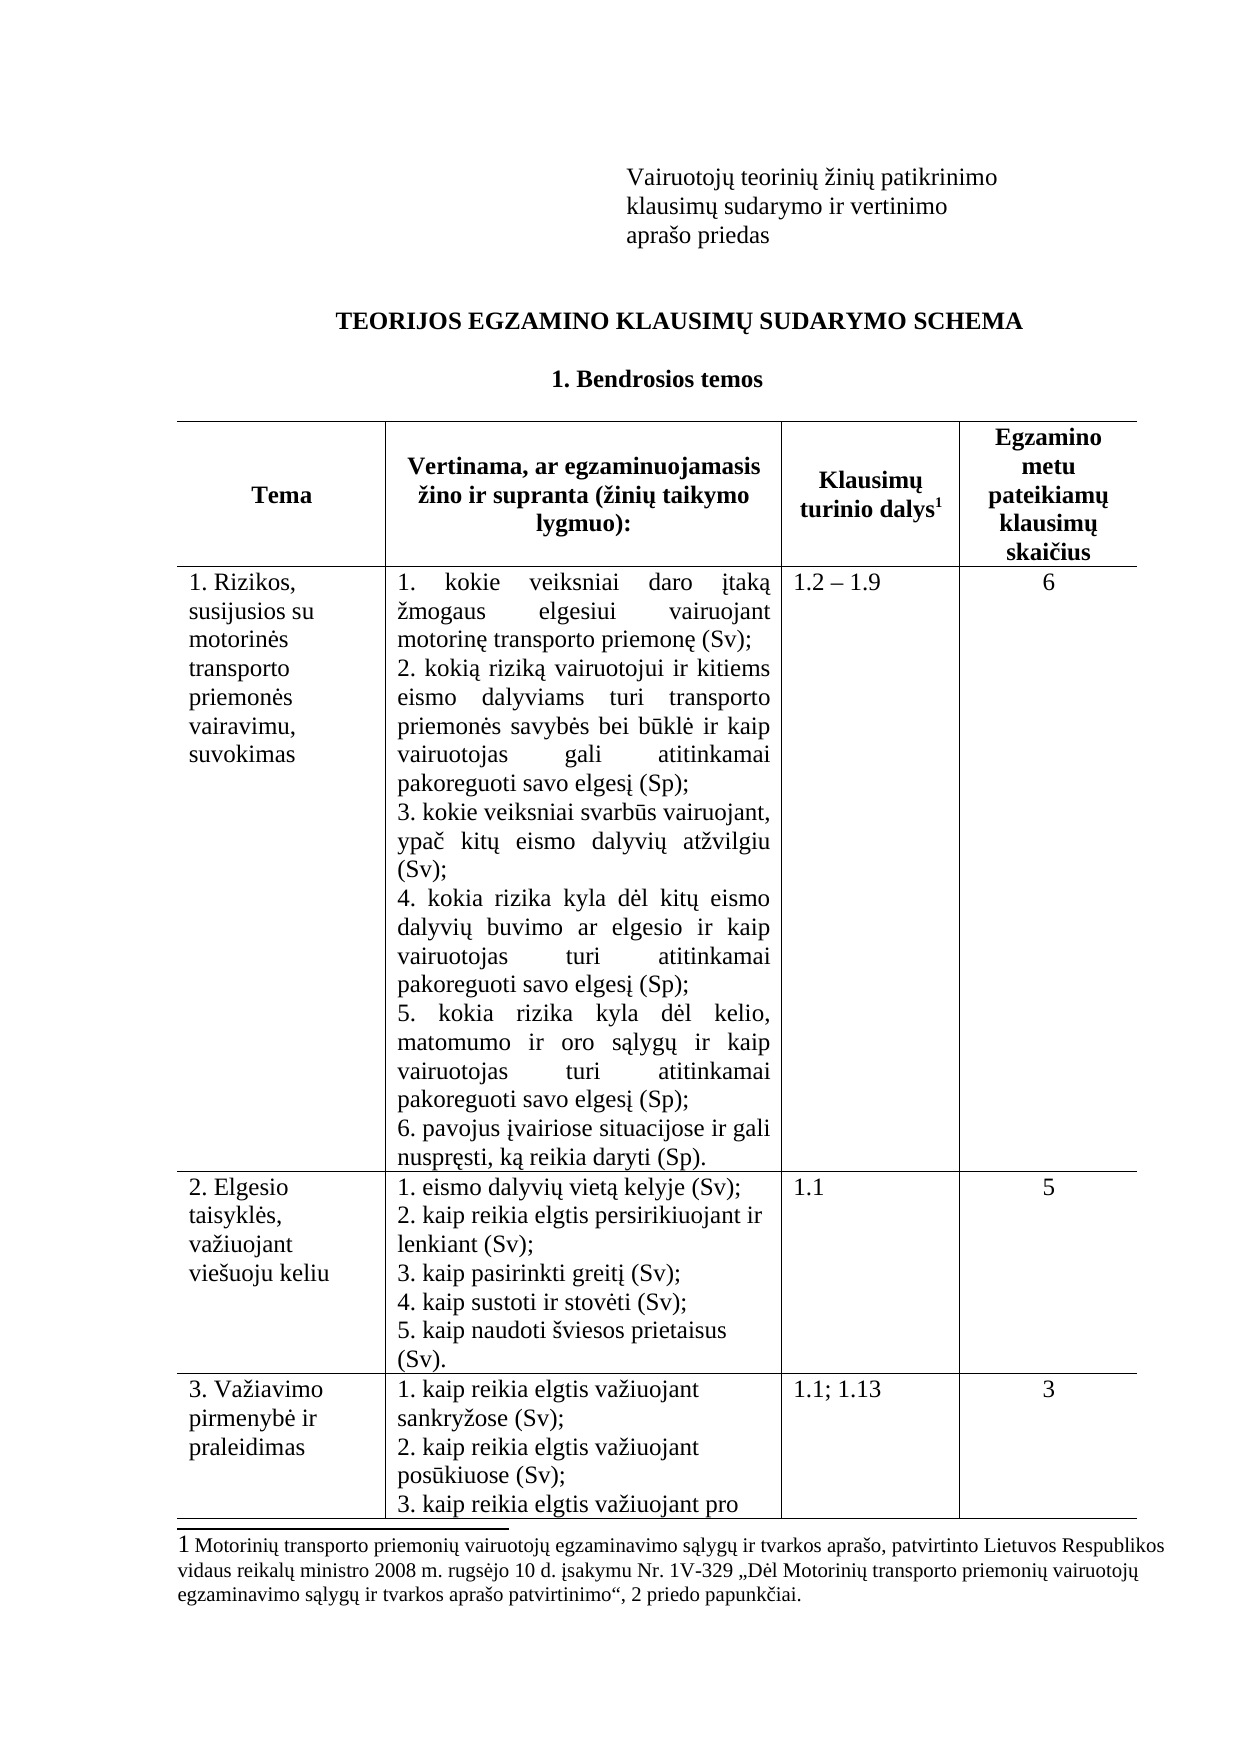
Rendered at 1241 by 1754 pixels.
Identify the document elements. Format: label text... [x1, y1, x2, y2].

table_cell 1. eismo dalyvių vietą kelyje (Sv); 2. kaip reikia elgtis persirikiuojant ir lenkiant (Sv); 3. kaip pasirinkti greitį (Sv); 4. kaip sustoti ir stovėti (Sv); 5. kaip naudoti šviesos prietaisus (Sv). [386, 1172, 781, 1373]
table_cell 1. Rizikos, susijusios su motorinės transporto priemonės vairavimu, suvokimas [177, 567, 385, 1171]
table_cell 1. kaip reikia elgtis važiuojant sankryžose (Sv); 2. kaip reikia elgtis važiuojant posūkiuose (Sv); 3. kaip reikia elgtis važiuojant pro [386, 1374, 781, 1518]
table_cell Tema [177, 422, 385, 566]
table_cell Egzamino metu pateikiamų klausimų skaičius [960, 422, 1137, 566]
table_cell 1. kokie veiksniai daro įtaką žmogaus elgesiui vairuojant motorinę transporto priemonę (Sv); 2. kokią riziką vairuotojui ir kitiems eismo dalyviams turi transporto priemonės savybės bei būklė ir kaip vairuotojas gali atitinkamai pakoreguoti savo elgesį (Sp); 3. kokie veiksniai svarbūs vairuojant, ypač kitų eismo dalyvių atžvilgiu (Sv); 4. kokia rizika kyla dėl kitų eismo dalyvių buvimo ar elgesio ir kaip vairuotojas turi atitinkamai pakoreguoti savo elgesį (Sp); 5. kokia rizika kyla dėl kelio, matomumo ir oro sąlygų ir kaip vairuotojas turi atitinkamai pakoreguoti savo elgesį (Sp); 6. pavojus įvairiose situacijose ir gali nuspręsti, ką reikia daryti (Sp). [386, 567, 781, 1171]
text klausimų sudarymo ir vertinimo [177, 191, 1181, 220]
table_cell 6 [960, 567, 1137, 1171]
table_cell Klausimų turinio dalys [782, 422, 959, 566]
text Vairuotojų teorinių žinių patikrinimo [177, 162, 1181, 191]
table_header 1. Bendrosios temos [177, 364, 1137, 421]
table_cell 1.2 – 1.9 [782, 567, 959, 1171]
table_cell 2. Elgesio taisyklės, važiuojant viešuoju keliu [177, 1172, 385, 1373]
table_cell 3. Važiavimo pirmenybė ir praleidimas [177, 1374, 385, 1518]
table_cell 1.1 [782, 1172, 959, 1373]
text TEORIJOS EGZAMINO KLAUSIMŲ SUDARYMO schema [177, 306, 1181, 335]
table_cell Vertinama, ar egzaminuojamasis žino ir supranta (žinių taikymo lygmuo): [386, 422, 781, 566]
text aprašo priedas [177, 220, 1181, 249]
table_cell 5 [960, 1172, 1137, 1373]
table_cell 3 [960, 1374, 1137, 1518]
table_cell 1.1; 1.13 [782, 1374, 959, 1518]
